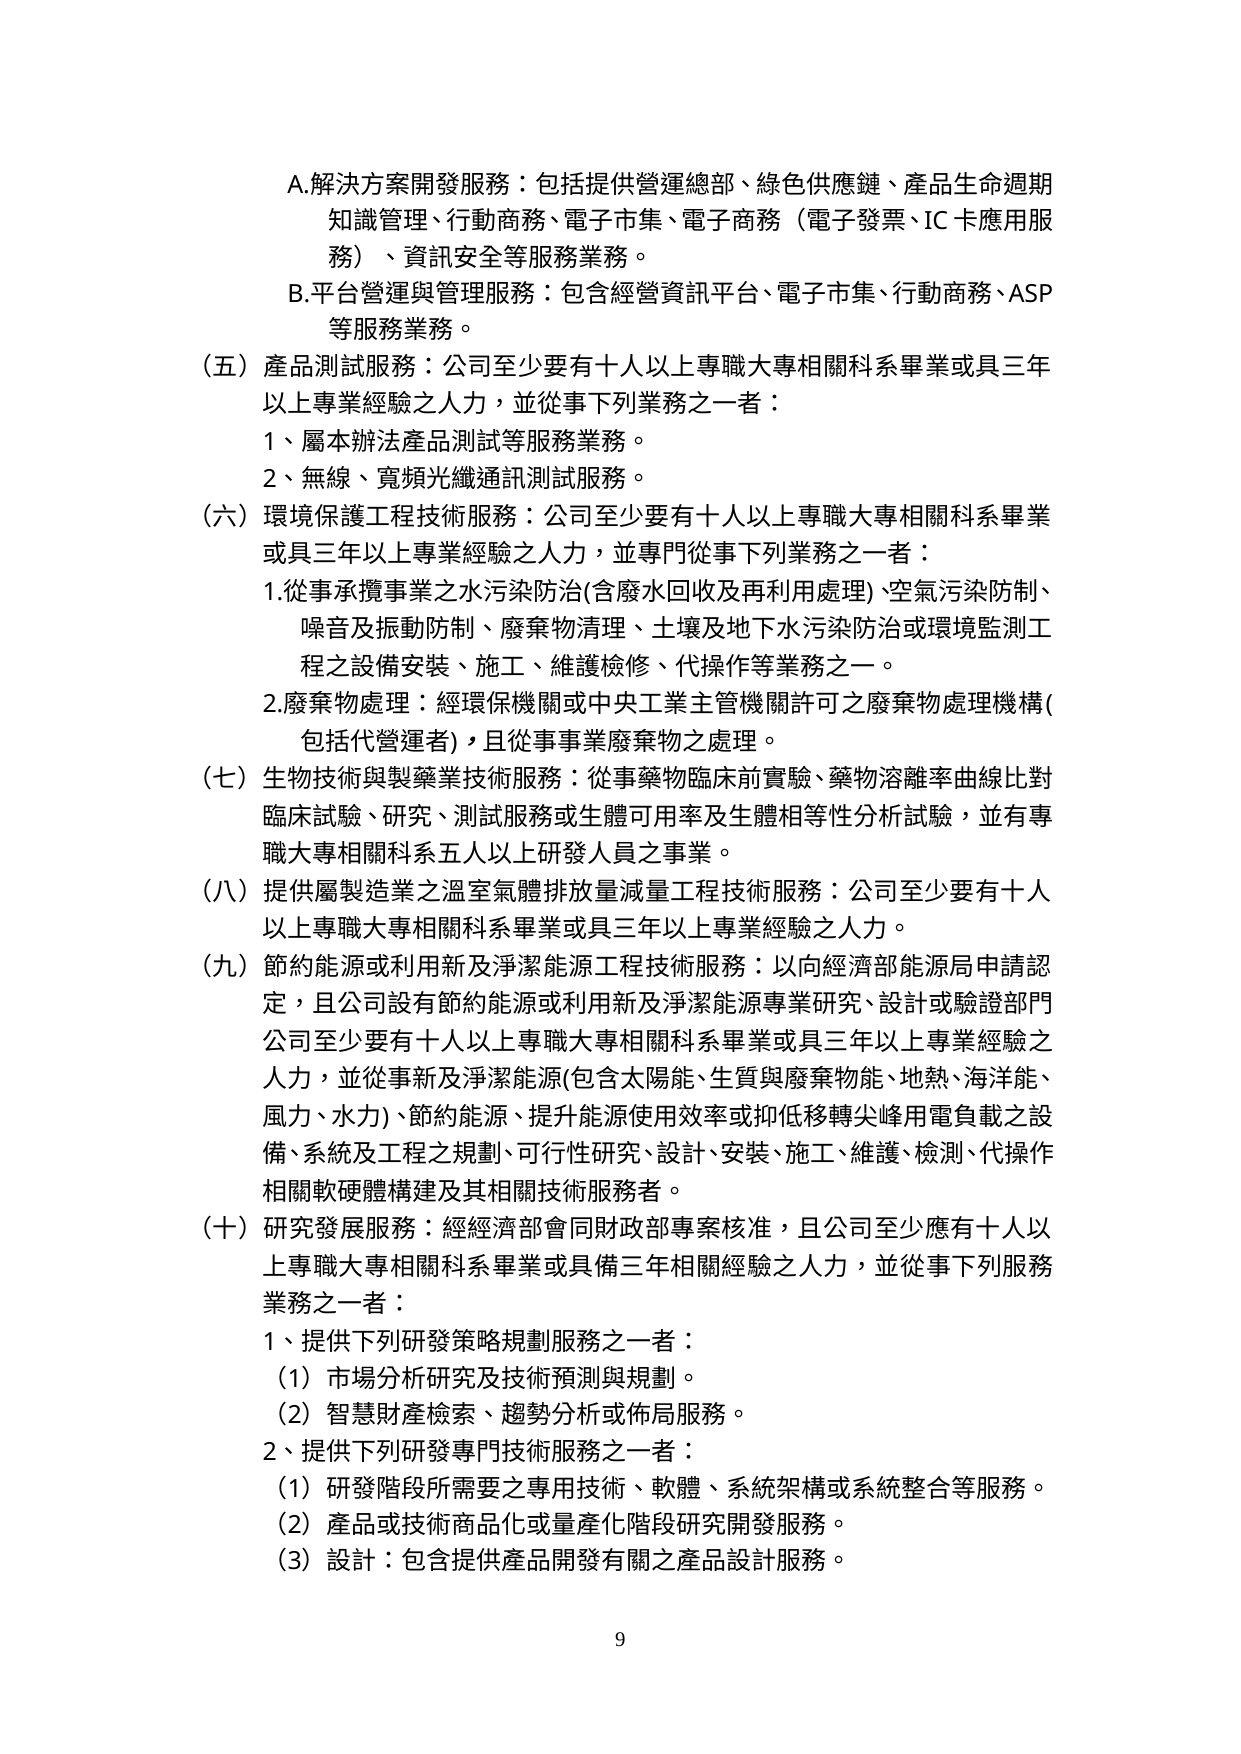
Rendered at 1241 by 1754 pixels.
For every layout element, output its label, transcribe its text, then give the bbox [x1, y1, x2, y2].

text （2）產品或技術商品化或量產化階段研究開發服務。 [262, 1504, 1053, 1541]
text （1）研發階段所需要之專用技術、軟體、系統架構或系統整合等服務。 [262, 1468, 1053, 1504]
text （2）智慧財產檢索、趨勢分析或佈局服務。 [262, 1394, 1053, 1431]
text （1）市場分析研究及技術預測與規劃。 [262, 1358, 1053, 1394]
text （十）研究發展服務：經經濟部會同財政部專案核准，且公司至少應有十人以上專職大專相關科系畢業或具備三年相關經驗之人力，並從事下列服務業務之一者： [187, 1208, 1053, 1321]
text 2、提供下列研發專門技術服務之一者： [262, 1431, 1053, 1468]
text 1、提供下列研發策略規劃服務之一者： [262, 1321, 1053, 1358]
text （八）提供屬製造業之溫室氣體排放量減量工程技術服務：公司至少要有十人以上專職大專相關科系畢業或具三年以上專業經驗之人力。 [187, 871, 1053, 946]
text A.解決方案開發服務：包括提供營運總部、綠色供應鏈、產品生命週期、知識管理、行動商務、電子市集、電子商務（電子發票、IC卡應用服務）、資訊安全等服務業務。 [287, 164, 1053, 273]
text 2、無線、寬頻光纖通訊測試服務。 [262, 458, 1053, 496]
text （五）產品測試服務：公司至少要有十人以上專職大專相關科系畢業或具三年以上專業經驗之人力，並從事下列業務之一者： [187, 346, 1053, 421]
text 1、屬本辦法產品測試等服務業務。 [262, 421, 1053, 458]
text 2.廢棄物處理：經環保機關或中央工業主管機關許可之廢棄物處理機構(包括代營運者)，且從事事業廢棄物之處理。 [262, 683, 1053, 758]
text （七）生物技術與製藥業技術服務：從事藥物臨床前實驗、藥物溶離率曲線比對、臨床試驗、研究、測試服務或生體可用率及生體相等性分析試驗，並有專職大專相關科系五人以上研發人員之事業。 [187, 758, 1053, 871]
text （九）節約能源或利用新及淨潔能源工程技術服務：以向經濟部能源局申請認定，且公司設有節約能源或利用新及淨潔能源專業研究、設計或驗證部門；公司至少要有十人以上專職大專相關科系畢業或具三年以上專業經驗之人力，並從事新及淨潔能源(包含太陽能、生質與廢棄物能、地熱、海洋能、風力、水力)、節約能源、提升能源使用效率或抑低移轉尖峰用電負載之設備、系統及工程之規劃、可行性研究、設計、安裝、施工、維護、檢測、代操作、相關軟硬體構建及其相關技術服務者。 [187, 946, 1053, 1208]
text （3）設計：包含提供產品開發有關之產品設計服務。 [262, 1541, 1053, 1577]
text （六）環境保護工程技術服務：公司至少要有十人以上專職大專相關科系畢業或具三年以上專業經驗之人力，並專門從事下列業務之一者： [187, 496, 1053, 571]
text B.平台營運與管理服務：包含經營資訊平台、電子市集、行動商務、ASP等服務業務。 [287, 273, 1053, 346]
text 1.從事承攬事業之水污染防治(含廢水回收及再利用處理)、空氣污染防制、噪音及振動防制、廢棄物清理、土壤及地下水污染防治或環境監測工程之設備安裝、施工、維護檢修、代操作等業務之一。 [262, 571, 1053, 683]
